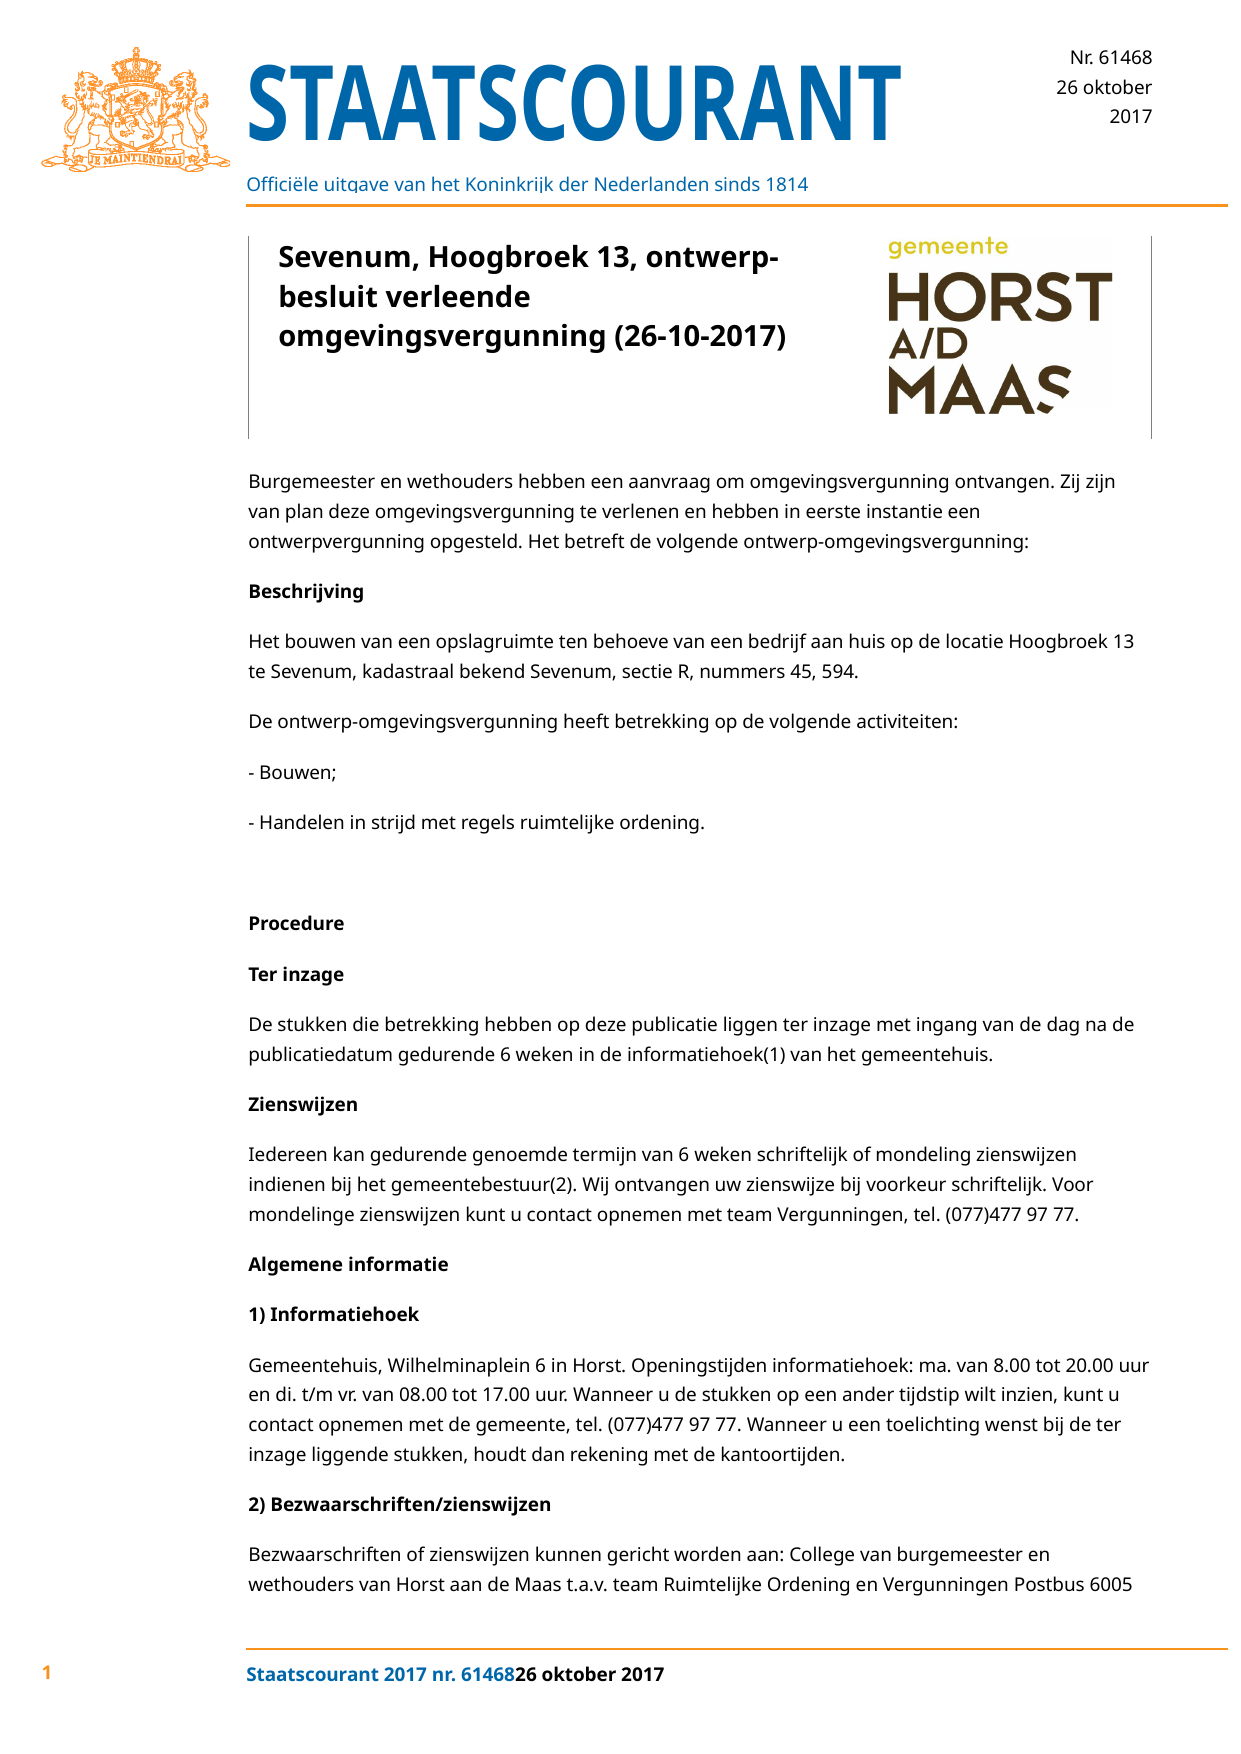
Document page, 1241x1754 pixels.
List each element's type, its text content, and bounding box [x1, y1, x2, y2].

text Algemene informatie [248, 1251, 1152, 1277]
text Beschrijving [248, 578, 1152, 604]
picture [888, 236, 1113, 414]
table_header [850, 414, 1151, 439]
picture [41, 47, 231, 172]
text 2) Bezwaarschriften/zienswijzen [248, 1491, 1152, 1517]
table_header [850, 236, 888, 413]
text Burgemeester en wethouders hebben een aanvraag om omgevingsvergunning ontvangen. Zij zijn van plan deze omgevingsvergunning te verlenen en hebben in eerste instantie een ontwerpvergunning opgesteld. Het betreft de volgende ontwerp-omgevingsvergunning: [248, 469, 1152, 553]
text Ter inzage [248, 961, 1152, 986]
text Zienswijzen [248, 1091, 1152, 1117]
text Iedereen kan gedurende genoemde termijn van 6 weken schriftelijk of mondeling zienswijzen indienen bij het gemeentebestuur(2). Wij ontvangen uw zienswijze bij voorkeur schriftelijk. Voor mondelinge zienswijzen kunt u contact opnemen met team Vergunningen, tel. (077)477 97 77. [248, 1142, 1152, 1226]
table_header [1113, 236, 1151, 413]
text Bezwaarschriften of zienswijzen kunnen gericht worden aan: College van burgemeester en wethouders van Horst aan de Maas t.a.v. team Ruimtelijke Ordening en Vergunningen Postbus 6005 [248, 1542, 1152, 1597]
text De stukken die betrekking hebben op deze publicatie liggen ter inzage met ingang van de dag na de publicatiedatum gedurende 6 weken in de informatiehoek(1) van het gemeentehuis. [248, 1011, 1152, 1066]
text - Handelen in strijd met regels ruimtelijke ordening. [248, 809, 1152, 835]
text De ontwerp-omgevingsvergunning heeft betrekking op de volgende activiteiten: [248, 709, 1152, 734]
text Gemeentehuis, Wilhelminaplein 6 in Horst. Openingstijden informatiehoek: ma. van 8.00 tot 20.00 uur en di. t/m vr. van 08.00 tot 17.00 uur. Wanneer u de stukken op een ander tijdstip wilt inzien, kunt u contact opnemen met de gemeente, tel. (077)477 97 77. Wanneer u een toelichting wenst bij de ter inzage liggende stukken, houdt dan rekening met de kantoortijden. [248, 1352, 1152, 1466]
text Procedure [248, 910, 1152, 936]
table_header Sevenum, Hoogbroek 13, ontwerp-besluit verleende omgevingsvergunning (26-10-2017) [249, 236, 850, 439]
text Het bouwen van een opslagruimte ten behoeve van een bedrijf aan huis op de locatie Hoogbroek 13 te Sevenum, kadastraal bekend Sevenum, sectie R, nummers 45, 594. [248, 629, 1152, 684]
text - Bouwen; [248, 759, 1152, 785]
text 1) Informatiehoek [248, 1302, 1152, 1327]
